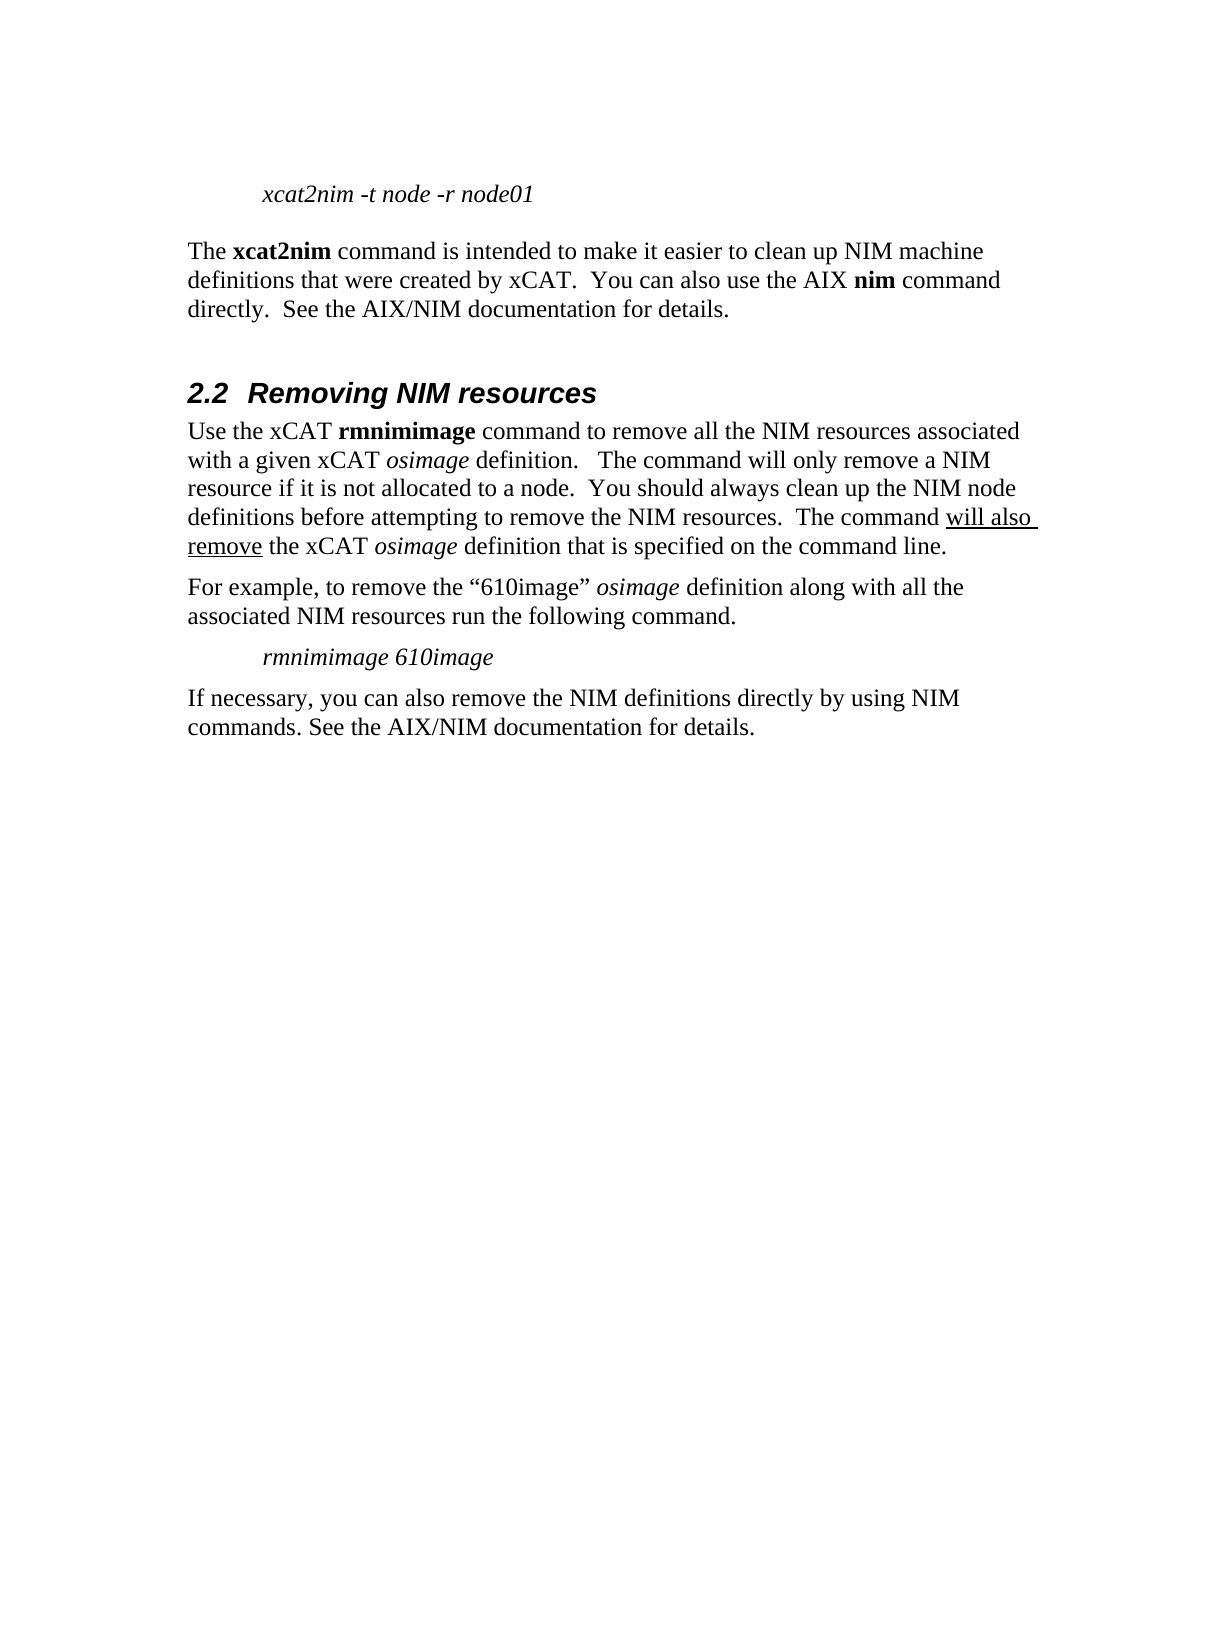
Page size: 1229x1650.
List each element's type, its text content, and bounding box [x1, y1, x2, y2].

text Use the xCAT rmnimimage command to remove all the NIM resources associated with a given xCAT osimage definition. The command will only remove a NIM resource if it is not allocated to a node. You should always clean up the NIM node definitions before attempting to remove the NIM resources. The command will also remove the xCAT osimage definition that is specified on the command line. [187, 416, 1041, 560]
text For example, to remove the “610image” osimage definition along with all the associated NIM resources run the following command. [187, 572, 1041, 630]
text xcat2nim -t node -r node01 [187, 179, 1041, 207]
text The xcat2nim command is intended to make it easier to clean up NIM machine definitions that were created by xCAT. You can also use the AIX nim command directly. See the AIX/NIM documentation for details. [187, 236, 1041, 322]
subtitle Removing NIM resources [187, 376, 1041, 410]
text rmnimimage 610image [187, 642, 1041, 671]
text If necessary, you can also remove the NIM definitions directly by using NIM commands. See the AIX/NIM documentation for details. [187, 683, 1041, 741]
